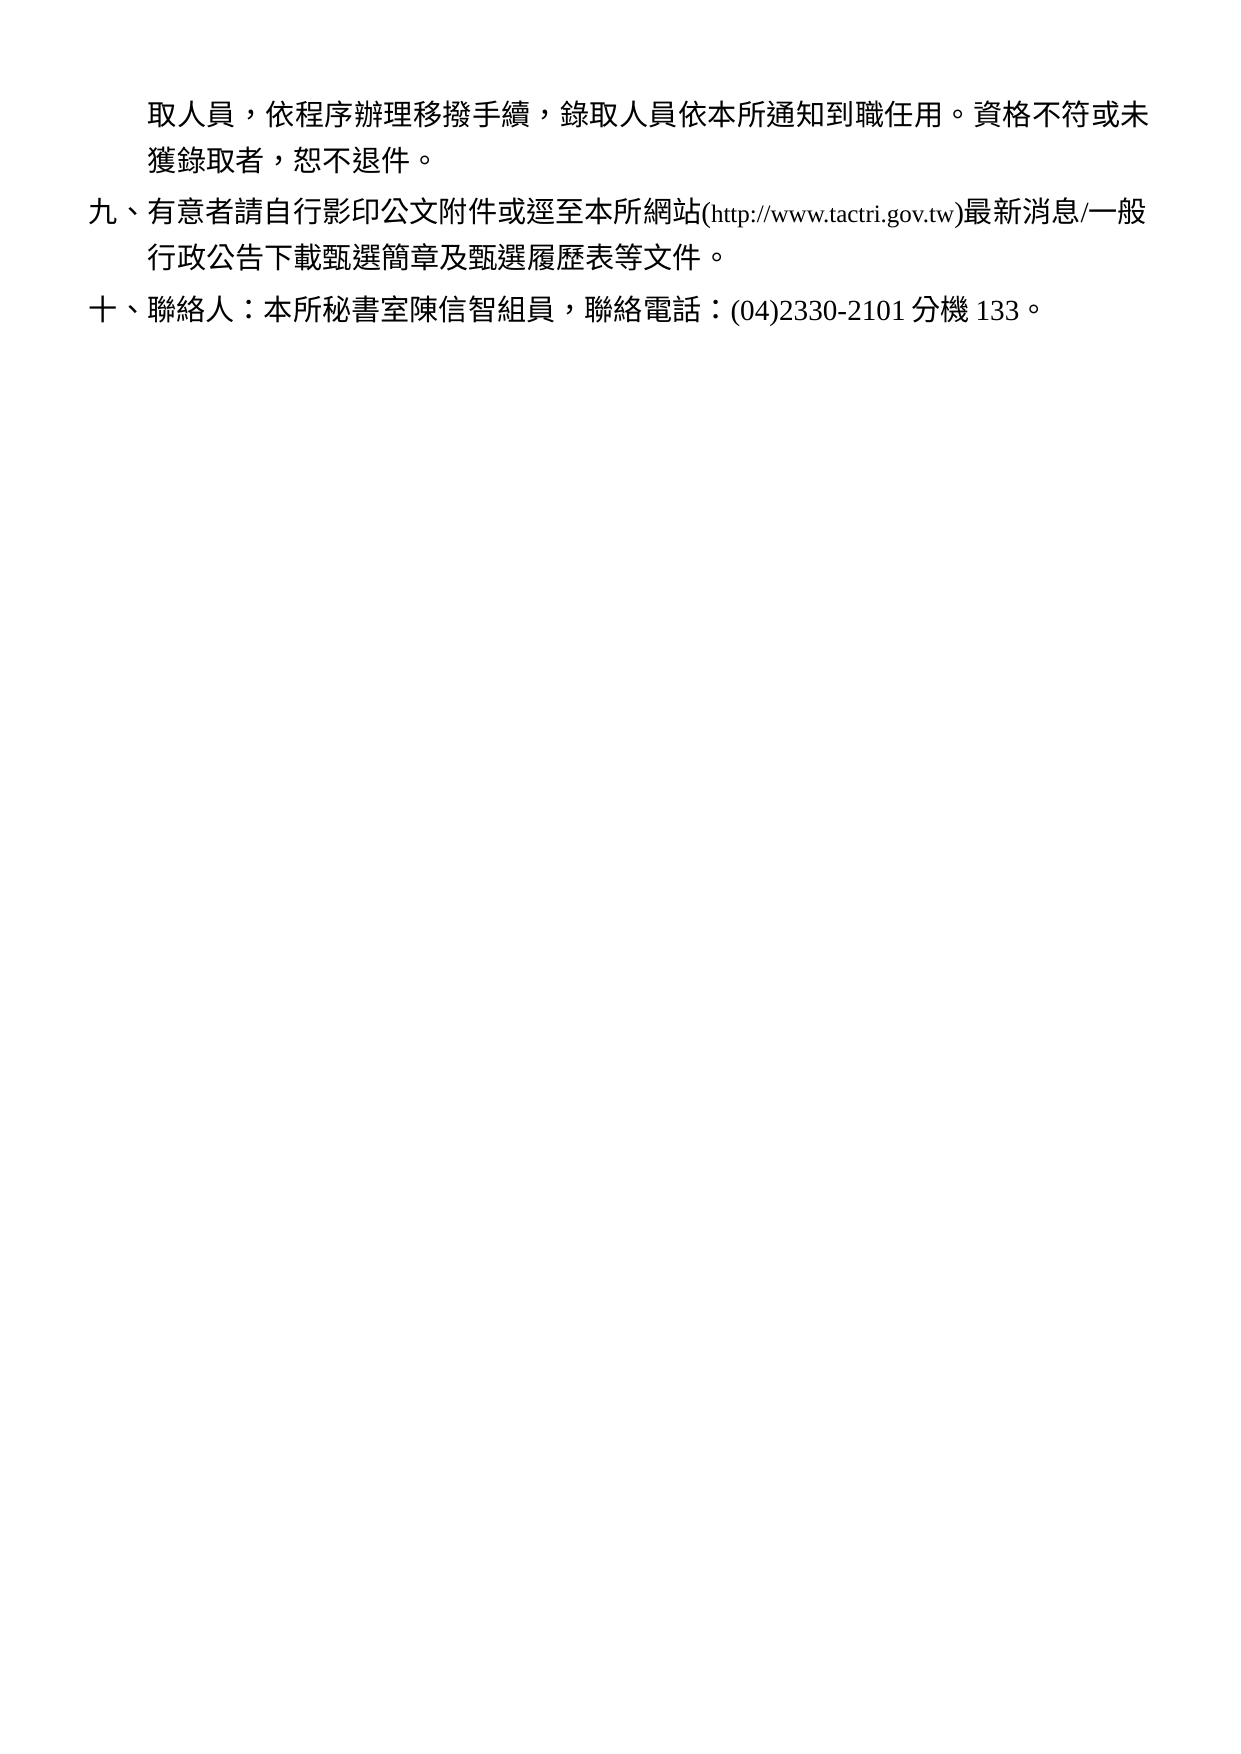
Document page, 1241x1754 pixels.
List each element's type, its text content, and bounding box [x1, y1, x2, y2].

list 九、有意者請自行影印公文附件或逕至本所網站(http://www.tactri.gov.tw)最新消息/一般行政公告下載甄選簡章及甄選履歷表等文件。 [89, 186, 1152, 278]
text 十、聯絡人：本所秘書室陳信智組員，聯絡電話：(04)2330-2101分機133。 [89, 284, 1152, 330]
list 取人員，依程序辦理移撥手續，錄取人員依本所通知到職任用。資格不符或未獲錄取者，恕不退件。 [89, 89, 1152, 180]
